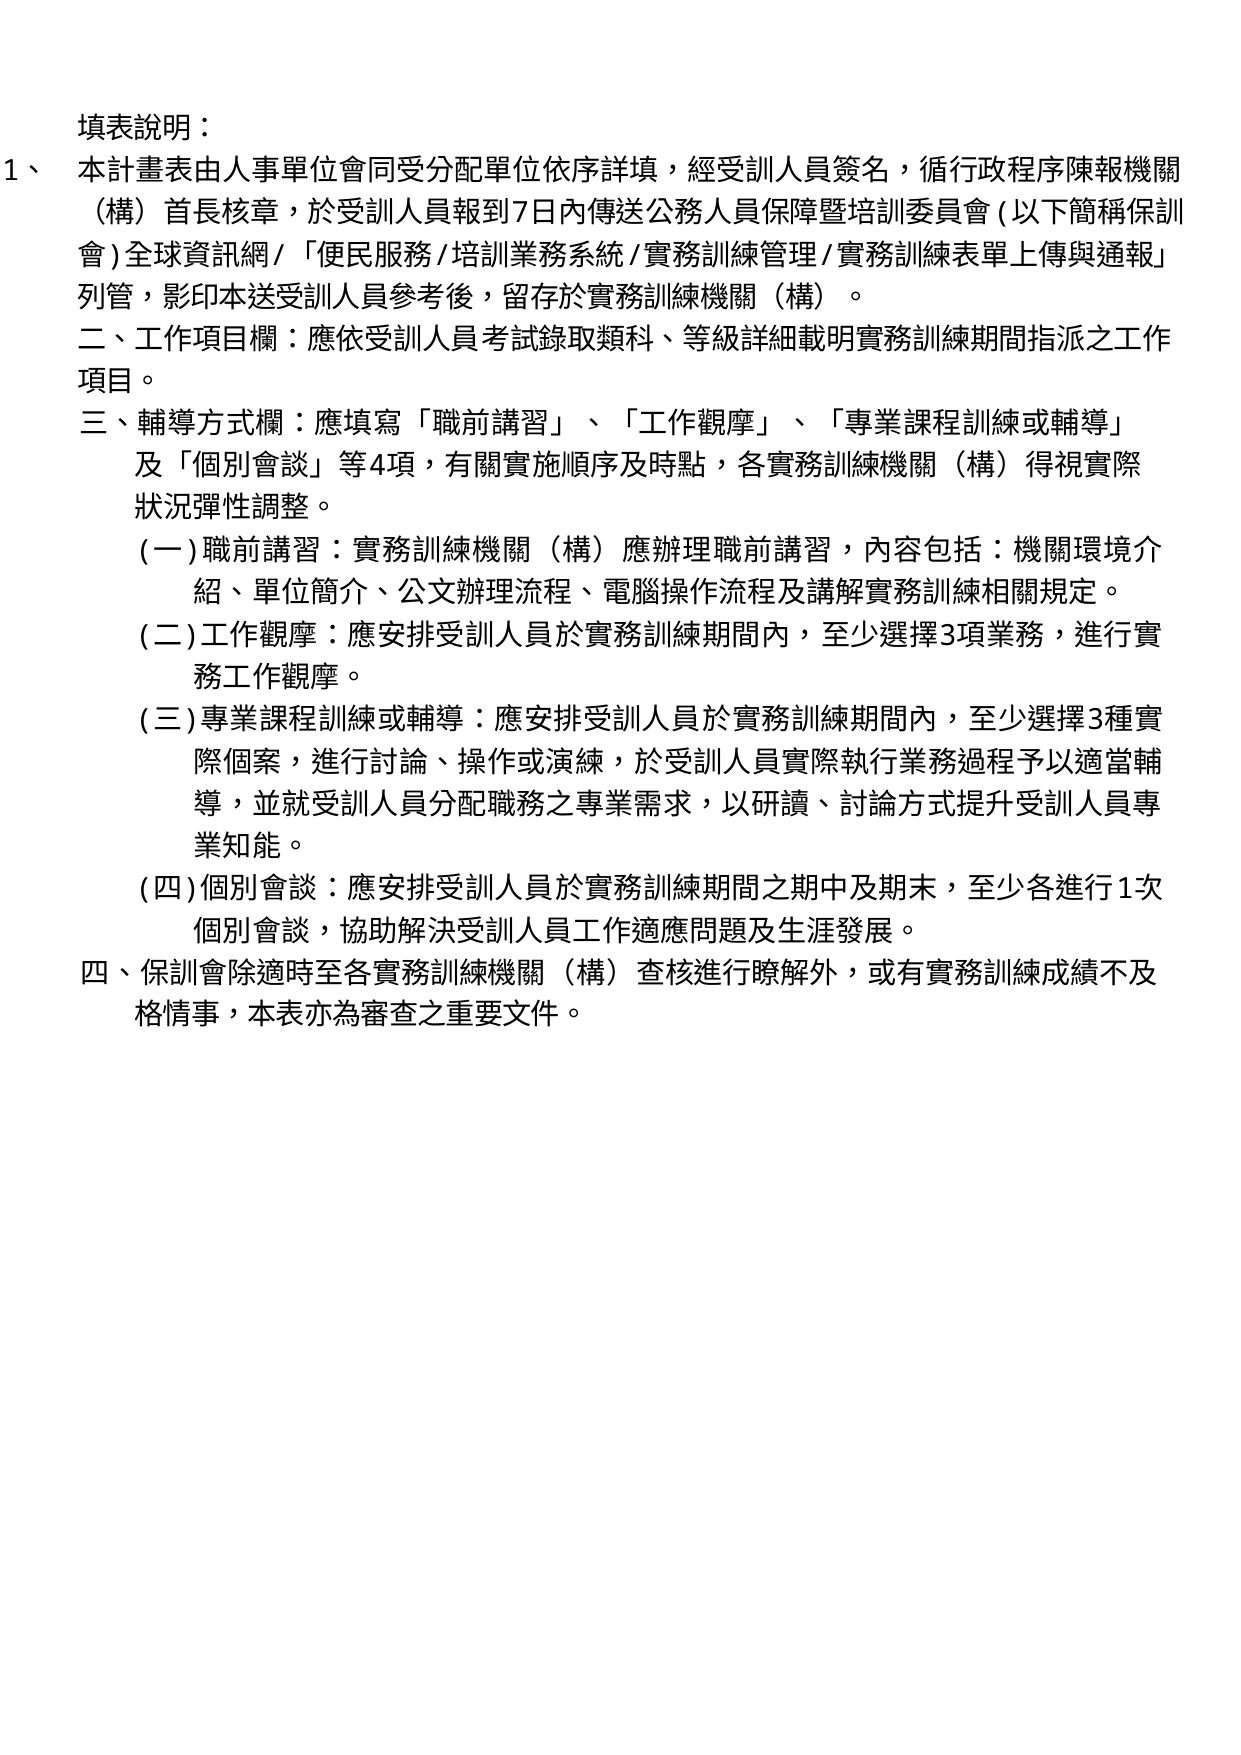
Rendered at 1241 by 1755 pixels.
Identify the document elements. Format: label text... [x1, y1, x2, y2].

text 二、工作項目欄：應依受訓人員考試錄取類科、等級詳細載明實務訓練期間指派之工作項目。 [77, 316, 1173, 399]
text (三)專業課程訓練或輔導：應安排受訓人員於實務訓練期間內，至少選擇3種實際個案，進行討論、操作或演練，於受訓人員實際執行業務過程予以適當輔導，並就受訓人員分配職務之專業需求，以研讀、討論方式提升受訓人員專業知能。 [135, 696, 1163, 865]
text 填表說明： [77, 104, 1104, 147]
text (四)個別會談：應安排受訓人員於實務訓練期間之期中及期末，至少各進行1次個別會談，協助解決受訓人員工作適應問題及生涯發展。 [135, 865, 1163, 950]
text 四、保訓會除適時至各實務訓練機關（構）查核進行瞭解外，或有實務訓練成績不及格情事，本表亦為審查之重要文件。 [81, 950, 1157, 1033]
text (一)職前講習：實務訓練機關（構）應辦理職前講習，內容包括：機關環境介紹、單位簡介、公文辦理流程、電腦操作流程及講解實務訓練相關規定。 [135, 526, 1163, 611]
text 三、輔導方式欄：應填寫「職前講習」、「工作觀摩」、「專業課程訓練或輔導」及「個別會談」等4項，有關實施順序及時點，各實務訓練機關（構）得視實際狀況彈性調整。 [79, 399, 1142, 526]
text (二)工作觀摩：應安排受訓人員於實務訓練期間內，至少選擇3項業務，進行實務工作觀摩。 [135, 611, 1163, 696]
list 本計畫表由人事單位會同受分配單位依序詳填，經受訓人員簽名，循行政程序陳報機關（構）首長核章，於受訓人員報到7日內傳送公務人員保障暨培訓委員會(以下簡稱保訓會)全球資訊網/「便民服務/培訓業務系統/實務訓練管理/實務訓練表單上傳與通報」列管，影印本送受訓人員參考後，留存於實務訓練機關（構）。 [2, 147, 1185, 316]
